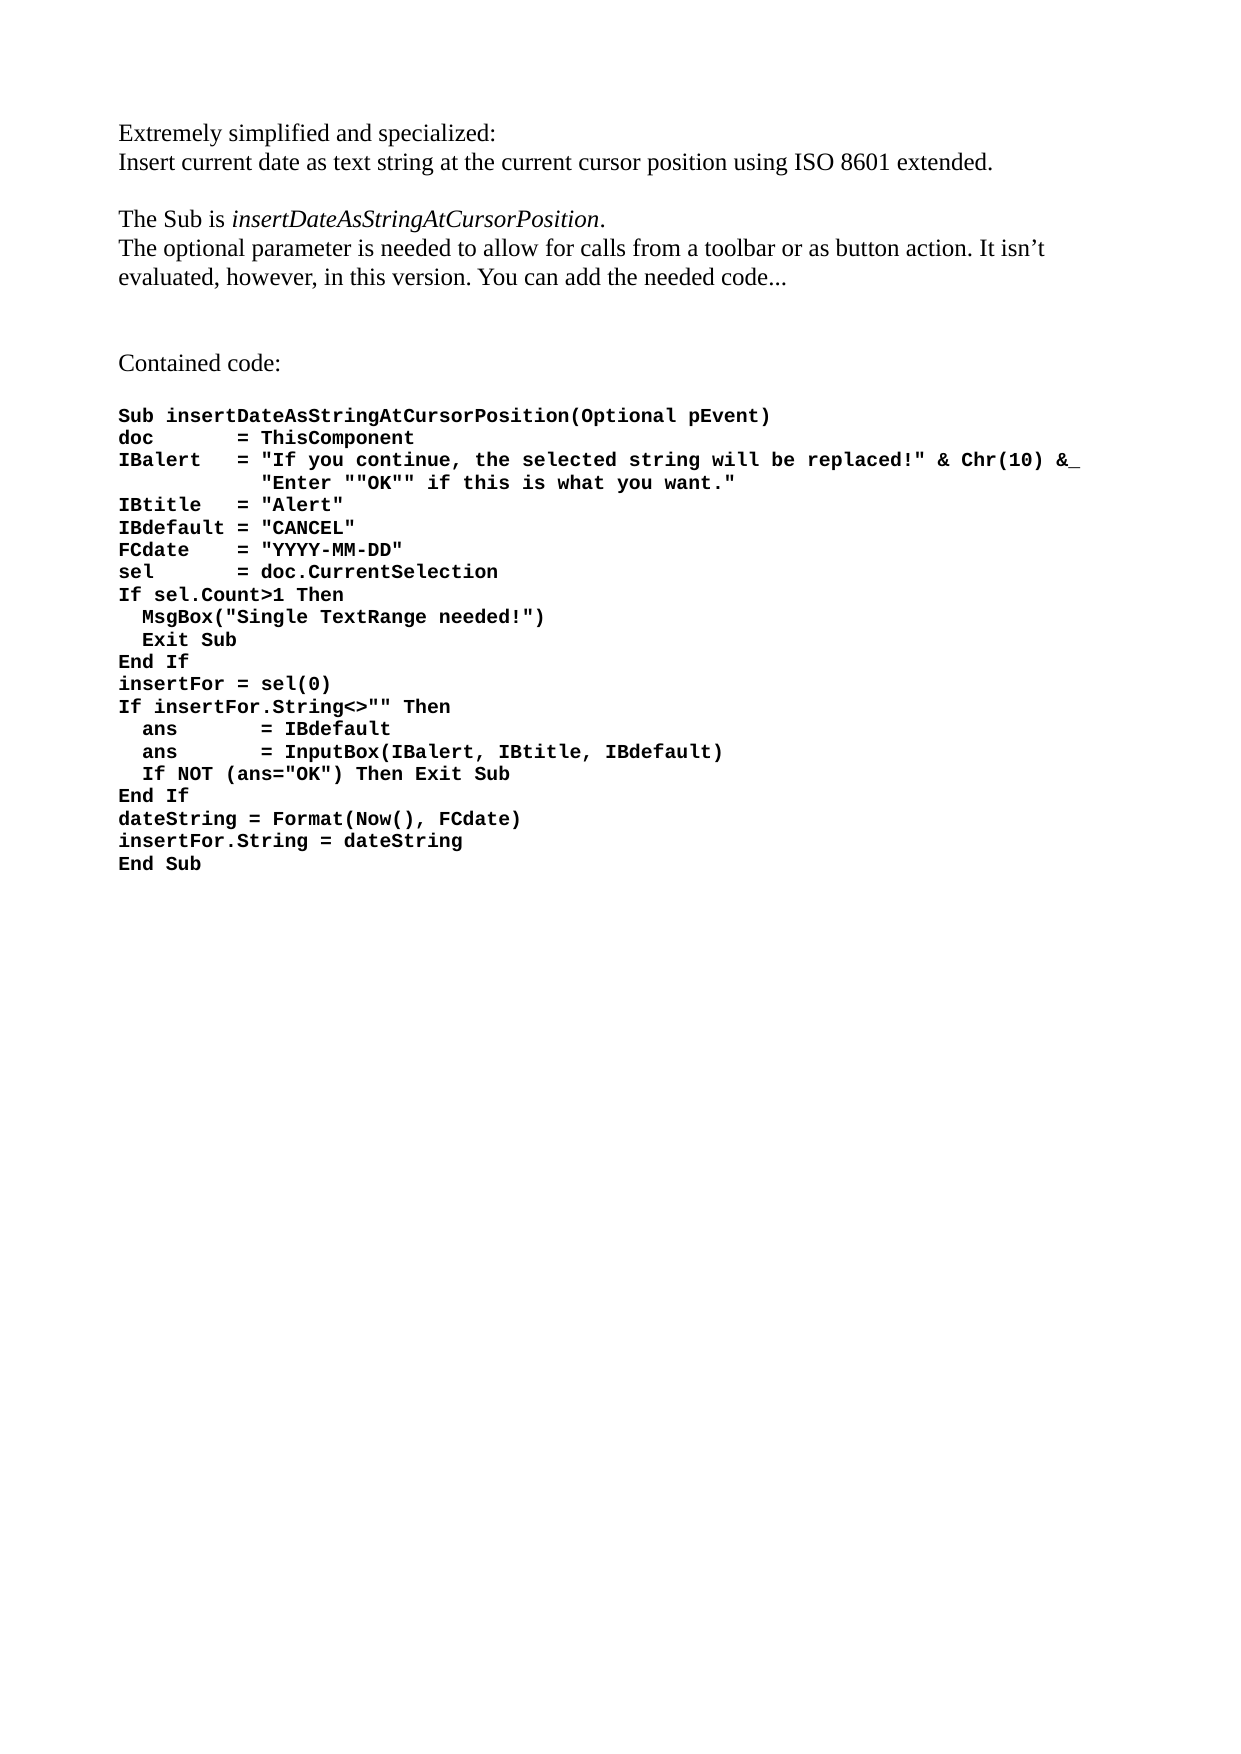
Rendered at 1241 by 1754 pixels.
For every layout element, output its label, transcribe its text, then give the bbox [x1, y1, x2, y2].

text MsgBox("Single TextRange needed!") [118, 607, 1122, 629]
text End Sub [118, 853, 1122, 876]
text Exit Sub [118, 629, 1122, 652]
text insertFor.String = dateString [118, 831, 1122, 853]
text The optional parameter is needed to allow for calls from a toolbar or as button action. It isn’t evaluated, however, in this version. You can add the needed code... [118, 233, 1122, 291]
text IBtitle = "Alert" [118, 495, 1122, 518]
text If insertFor.String<>"" Then [118, 697, 1122, 719]
text ans = IBdefault [118, 719, 1122, 742]
text Contained code: [118, 348, 1122, 377]
text doc = ThisComponent [118, 428, 1122, 450]
text IBdefault = "CANCEL" [118, 518, 1122, 540]
text IBalert = "If you continue, the selected string will be replaced!" & Chr(10) &_ [118, 450, 1122, 473]
text "Enter ""OK"" if this is what you want." [118, 473, 1122, 495]
text Sub insertDateAsStringAtCursorPosition(Optional pEvent) [118, 406, 1122, 428]
text ans = InputBox(IBalert, IBtitle, IBdefault) [118, 742, 1122, 764]
text sel = doc.CurrentSelection [118, 562, 1122, 585]
text FCdate = "YYYY-MM-DD" [118, 540, 1122, 562]
text End If [118, 786, 1122, 809]
text End If [118, 652, 1122, 674]
text If NOT (ans="OK") Then Exit Sub [118, 764, 1122, 786]
text The Sub is insertDateAsStringAtCursorPosition. [118, 204, 1122, 233]
text insertFor = sel(0) [118, 674, 1122, 697]
text Insert current date as text string at the current cursor position using ISO 8601 extended. [118, 147, 1122, 176]
text Extremely simplified and specialized: [118, 118, 1122, 147]
text If sel.Count>1 Then [118, 585, 1122, 607]
text dateString = Format(Now(), FCdate) [118, 809, 1122, 831]
